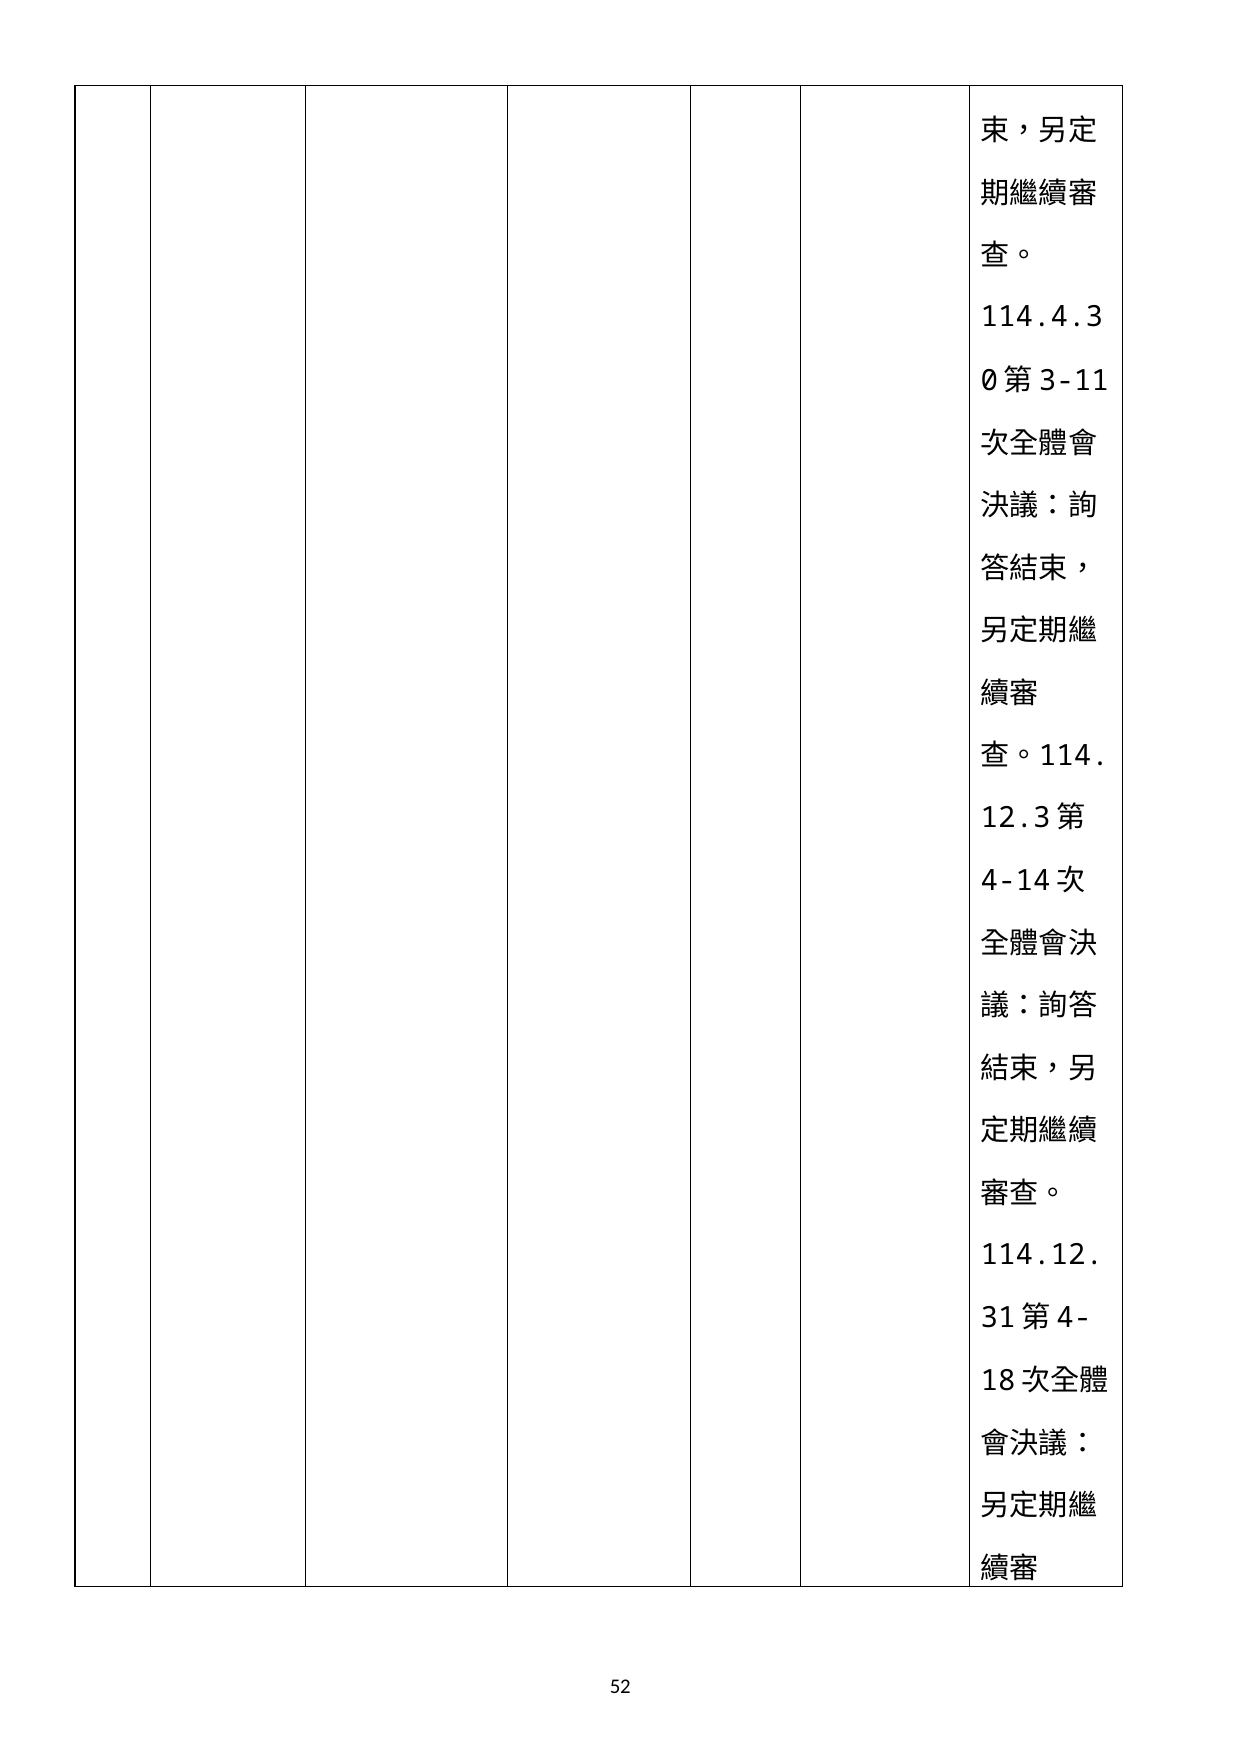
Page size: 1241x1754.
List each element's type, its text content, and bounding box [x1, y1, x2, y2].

table_cell [306, 86, 507, 1586]
table_cell 束，另定期繼續審查。 114.4.30第3-11次全體會決議：詢答結束，另定期繼續審查。114.12.3第4-14次全體會決議：詢答結束，另定期繼續審查。 114.12.31第4-18次全體會決議：另定期繼續審 [970, 86, 1122, 1586]
table_cell [508, 86, 690, 1586]
table_cell [801, 86, 969, 1586]
table_cell [151, 86, 305, 1586]
table_cell [76, 86, 150, 1586]
table_cell [691, 86, 800, 1586]
